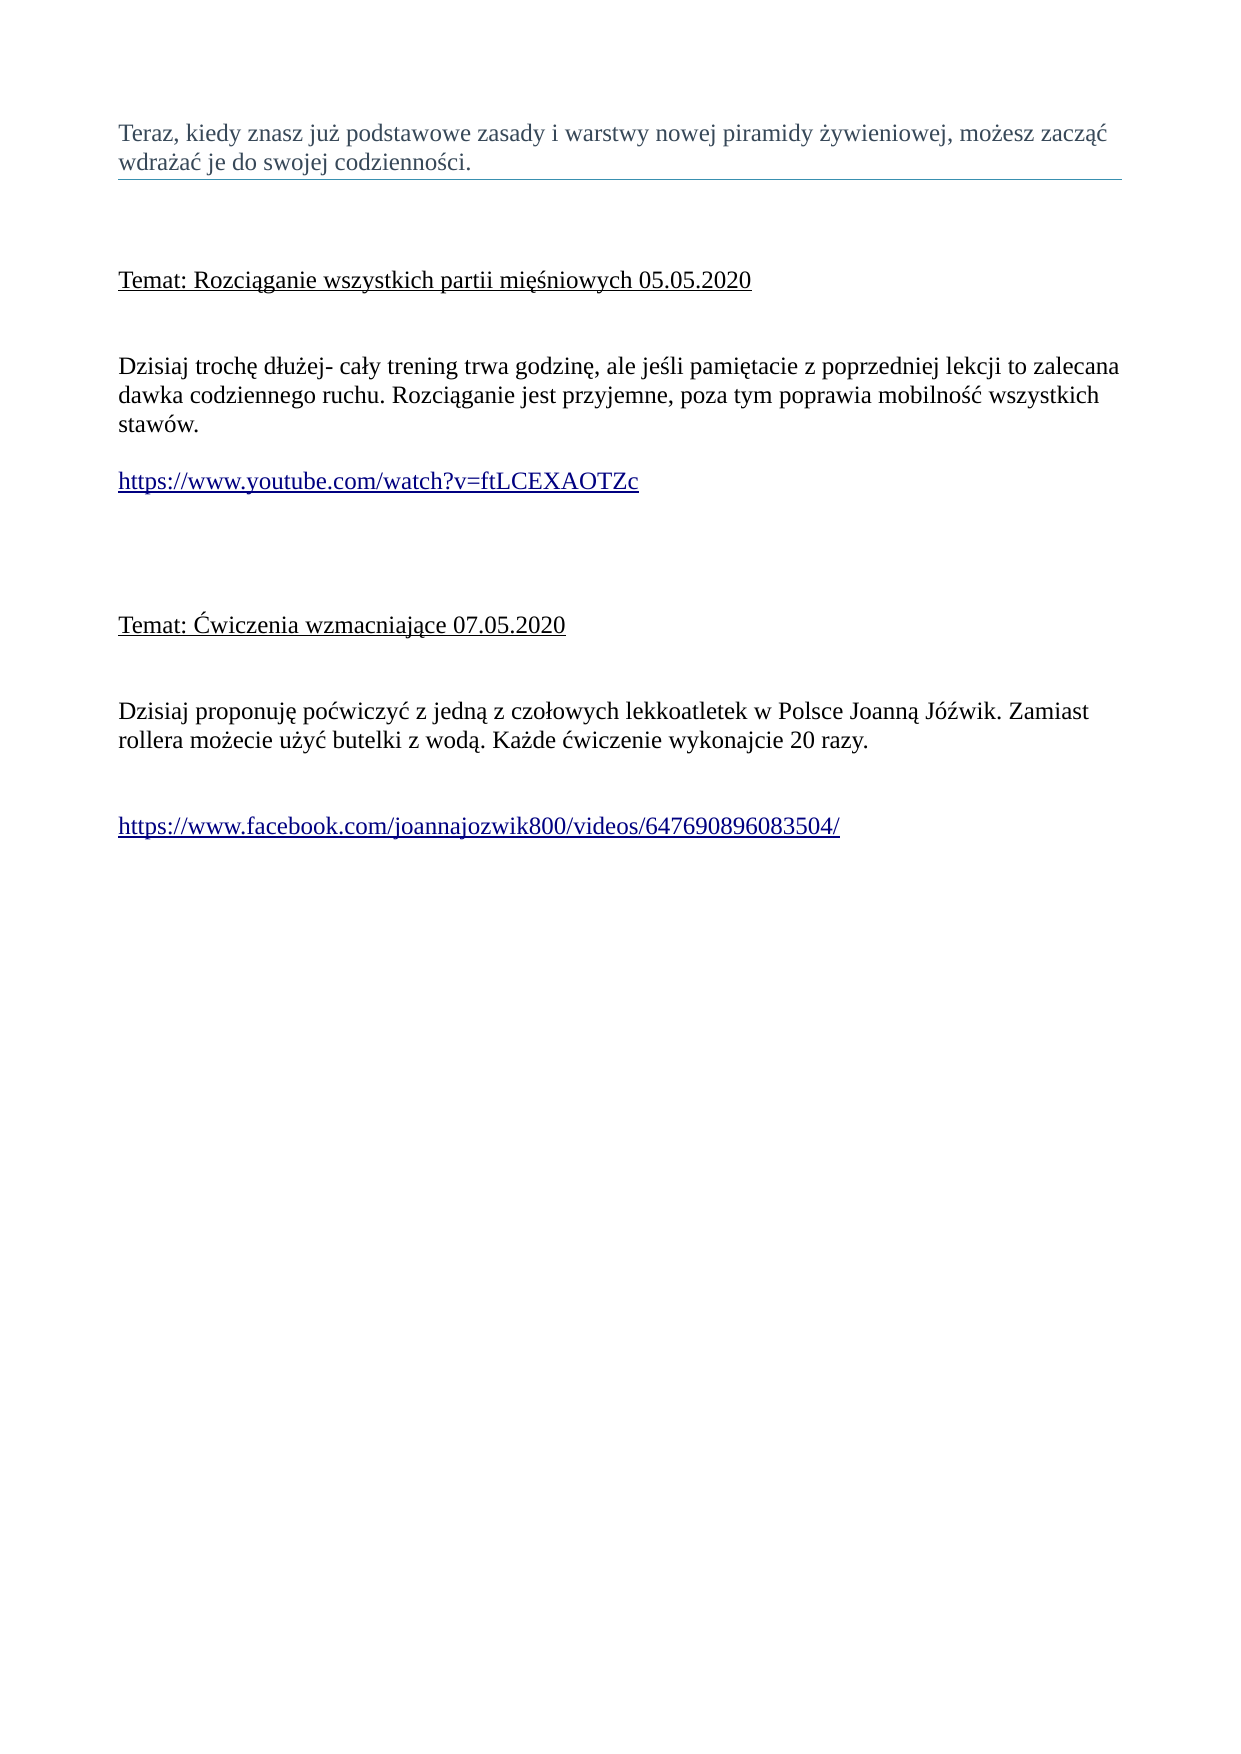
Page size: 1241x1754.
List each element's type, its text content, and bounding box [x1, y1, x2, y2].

text Teraz, kiedy znasz już podstawowe zasady i warstwy nowej piramidy żywieniowej, możesz zacząć wdrażać je do swojej codzienności. [118, 118, 1122, 179]
text Temat: Rozciąganie wszystkich partii mięśniowych 05.05.2020 [118, 265, 1122, 294]
text Dzisiaj proponuję poćwiczyć z jedną z czołowych lekkoatletek w Polsce Joanną Jóźwik. Zamiast rollera możecie użyć butelki z wodą. Każde ćwiczenie wykonajcie 20 razy. [118, 696, 1122, 754]
text https://www.facebook.com/joannajozwik800/videos/647690896083504/ [118, 811, 1122, 840]
text Temat: Ćwiczenia wzmacniające 07.05.2020 [118, 610, 1122, 639]
text Dzisiaj trochę dłużej- cały trening trwa godzinę, ale jeśli pamiętacie z poprzedniej lekcji to zalecana dawka codziennego ruchu. Rozciąganie jest przyjemne, poza tym poprawia mobilność wszystkich stawów. [118, 351, 1122, 437]
text https://www.youtube.com/watch?v=ftLCEXAOTZc [118, 466, 1122, 495]
